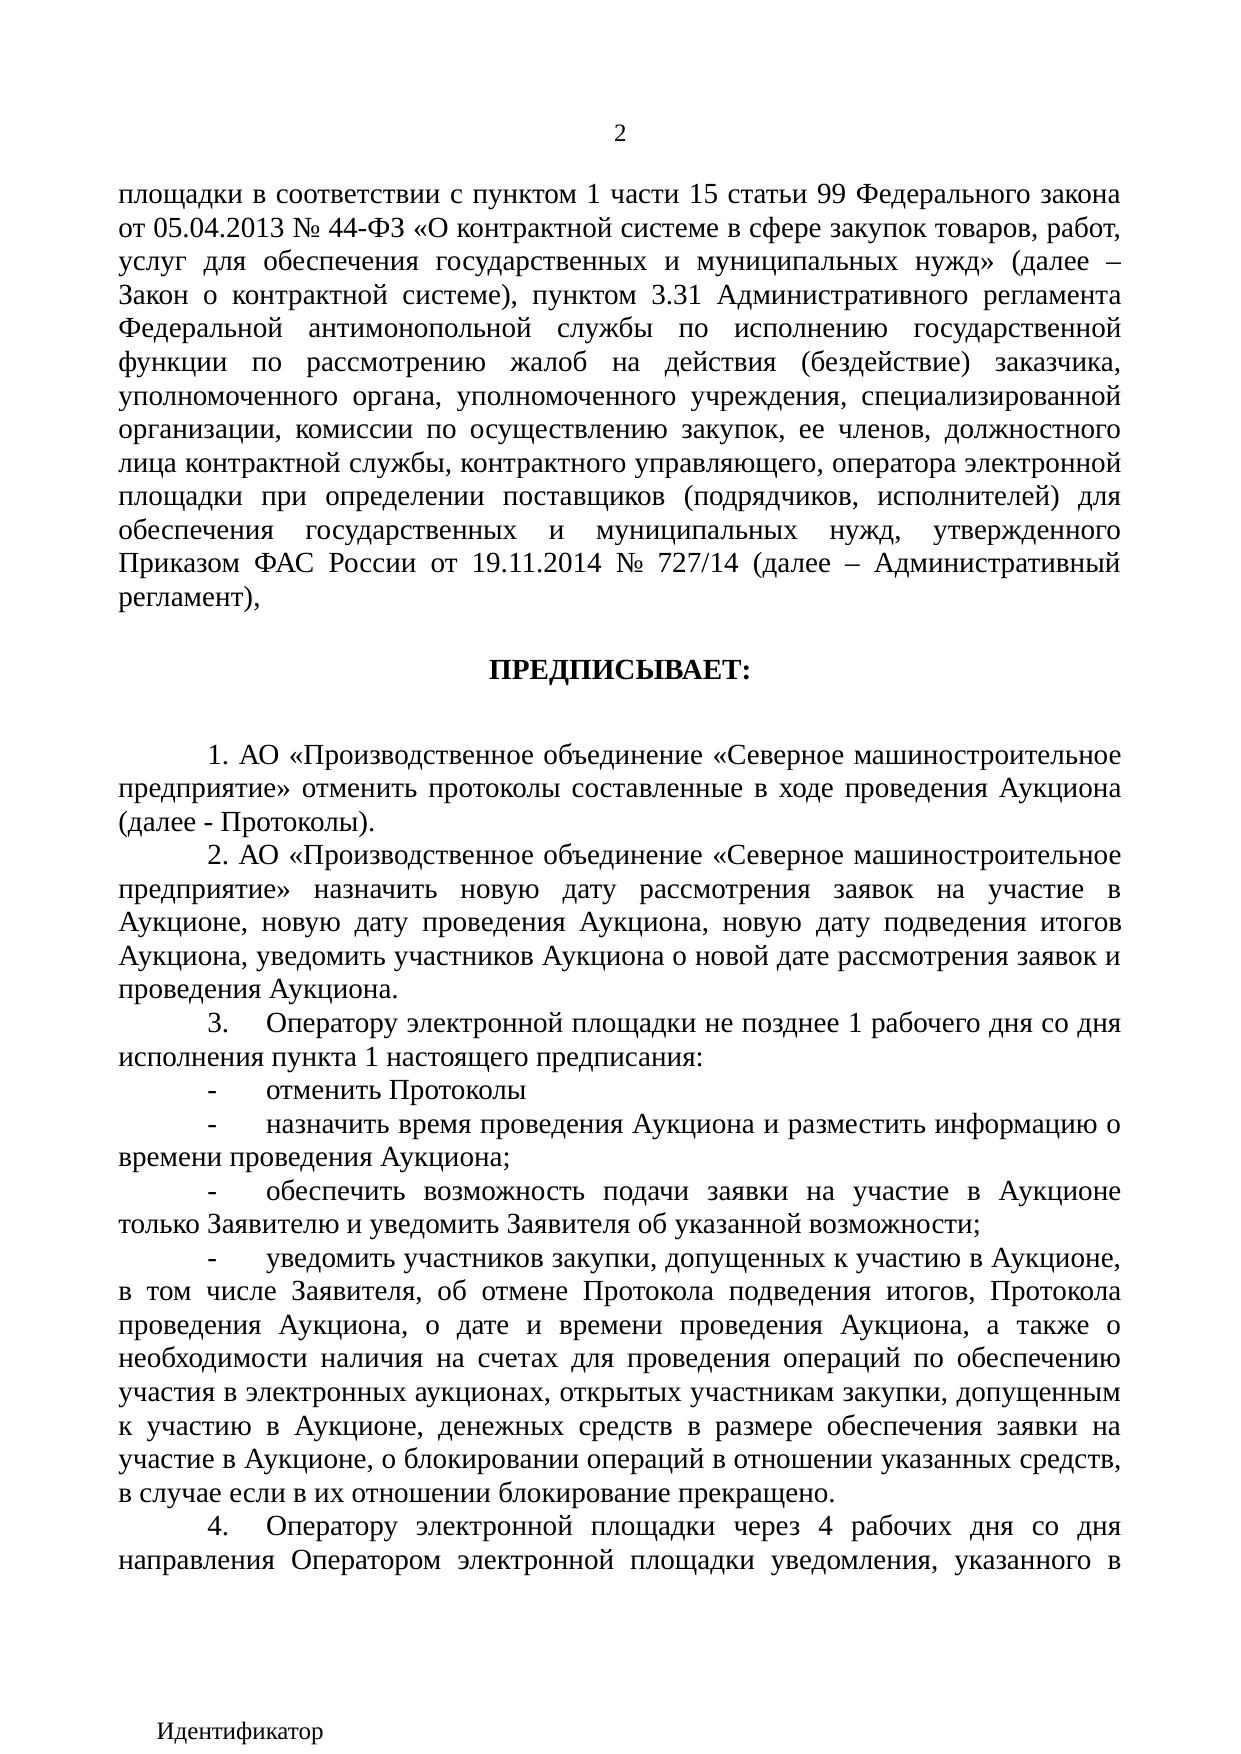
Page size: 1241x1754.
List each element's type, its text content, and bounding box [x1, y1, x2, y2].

text 3. Оператору электронной площадки не позднее 1 рабочего дня со дня исполнения пункта 1 настоящего предписания: [118, 1005, 1122, 1072]
text ПРЕДПИСЫВАЕТ: [118, 652, 1122, 685]
text - уведомить участников закупки, допущенных к участию в Аукционе, в том числе Заявителя, об отмене Протокола подведения итогов, Протокола проведения Аукциона, о дате и времени проведения Аукциона, а также о необходимости наличия на счетах для проведения операций по обеспечению участия в электронных аукционах, открытых участникам закупки, допущенным к участию в Аукционе, денежных средств в размере обеспечения заявки на участие в Аукционе, о блокировании операций в отношении указанных средств, в случае если в их отношении блокирование прекращено. [118, 1240, 1122, 1508]
text - отменить Протоколы [118, 1072, 1122, 1106]
text - назначить время проведения Аукциона и разместить информацию о времени проведения Аукциона; [118, 1106, 1122, 1173]
text 1. АО «Производственное объединение «Северное машиностроительное предприятие» отменить протоколы составленные в ходе проведения Аукциона (далее - Протоколы). [118, 737, 1122, 837]
text площадки в соответствии с пунктом 1 части 15 статьи 99 Федерального закона от 05.04.2013 № 44-ФЗ «О контрактной системе в сфере закупок товаров, работ, услуг для обеспечения государственных и муниципальных нужд» (далее – Закон о контрактной системе), пунктом 3.31 Административного регламента Федеральной антимонопольной службы по исполнению государственной функции по рассмотрению жалоб на действия (бездействие) заказчика, уполномоченного органа, уполномоченного учреждения, специализированной организации, комиссии по осуществлению закупок, ее членов, должностного лица контрактной службы, контрактного управляющего, оператора электронной площадки при определении поставщиков (подрядчиков, исполнителей) для обеспечения государственных и муниципальных нужд, утвержденного Приказом ФАС России от 19.11.2014 № 727/14 (далее – Административный регламент), [118, 176, 1122, 612]
text 2. АО «Производственное объединение «Северное машиностроительное предприятие» назначить новую дату рассмотрения заявок на участие в Аукционе, новую дату проведения Аукциона, новую дату подведения итогов Аукциона, уведомить участников Аукциона о новой дате рассмотрения заявок и проведения Аукциона. [118, 837, 1122, 1005]
text - обеспечить возможность подачи заявки на участие в Аукционе только Заявителю и уведомить Заявителя об указанной возможности; [118, 1173, 1122, 1240]
text 4. Оператору электронной площадки через 4 рабочих дня со дня направления Оператором электронной площадки уведомления, указанного в [118, 1508, 1122, 1575]
